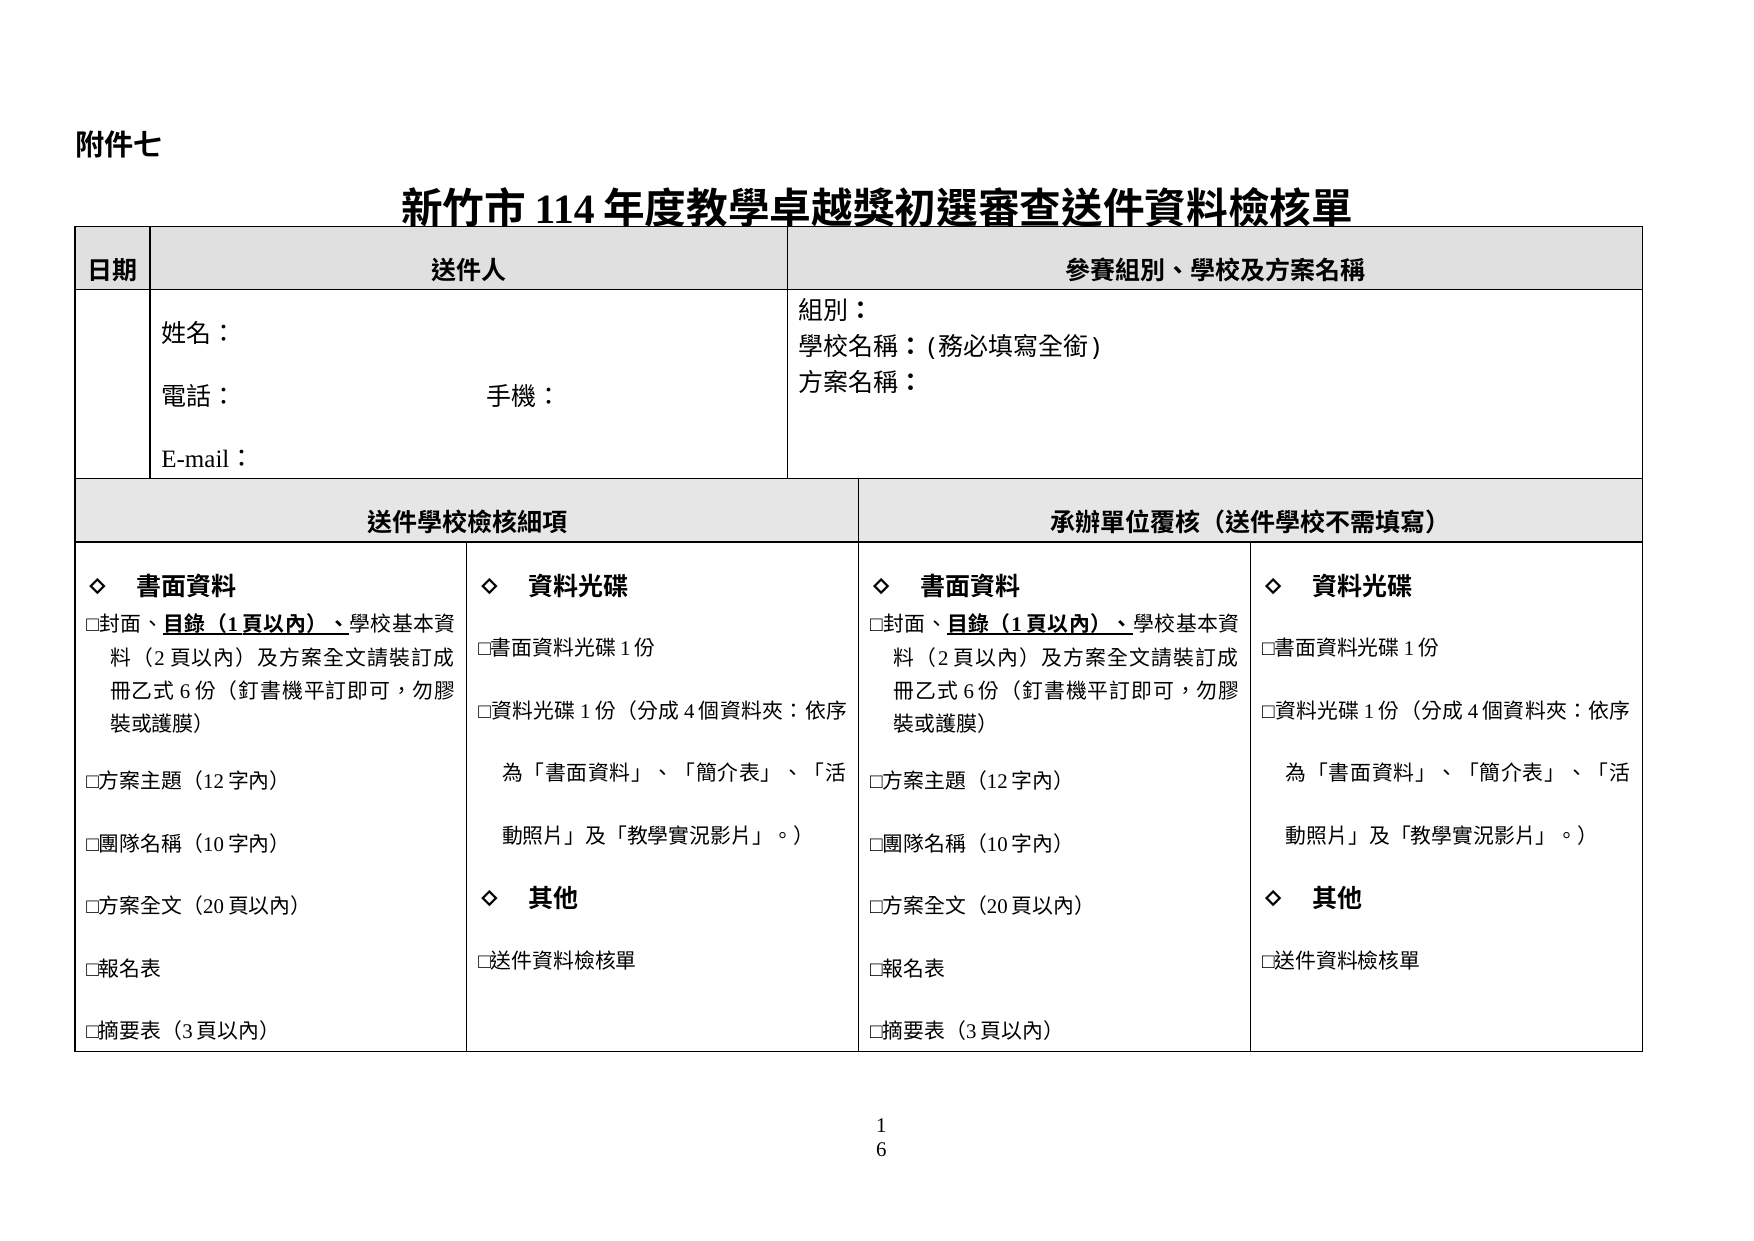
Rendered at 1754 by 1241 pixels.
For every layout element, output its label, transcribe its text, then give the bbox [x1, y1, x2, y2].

table_header 送件人 [151, 227, 787, 289]
table_header 參賽組別、學校及方案名稱 [788, 227, 1642, 289]
table_cell [76, 290, 149, 478]
table_cell 送件學校檢核細項 [76, 479, 858, 541]
table_cell 書面資料 □封面、目錄（1頁以內）、學校基本資料（2頁以內）及方案全文請裝訂成冊乙式6份（釘書機平訂即可，勿膠裝或護膜） □方案主題（12字內） □團隊名稱（10字內） □方案全文（20頁以內） □報名表 □摘要表（3頁以內） [859, 543, 1250, 1051]
table_header 日期 [76, 227, 149, 289]
table_cell 姓名： 電話： 手機： E-mail： [151, 290, 787, 478]
text 附件七 [75, 101, 1679, 163]
table_cell 組別： 學校名稱：(務必填寫全銜) 方案名稱： [788, 290, 1642, 478]
table_cell 承辦單位覆核（送件學校不需填寫） [859, 479, 1642, 541]
table_cell 書面資料 □封面、目錄（1頁以內）、學校基本資料（2頁以內）及方案全文請裝訂成冊乙式6份（釘書機平訂即可，勿膠裝或護膜） □方案主題（12字內） □團隊名稱（10字內） □方案全文（20頁以內） □報名表 □摘要表（3頁以內） [76, 543, 466, 1051]
table_cell 資料光碟 □書面資料光碟1份 □資料光碟1份（分成4個資料夾：依序為「書面資料」、「簡介表」、「活動照片」及「教學實況影片」。） 其他 □送件資料檢核單 [467, 543, 858, 1051]
text 新竹市114年度教學卓越獎初選審查送件資料檢核單 [75, 163, 1679, 226]
table_cell 資料光碟 □書面資料光碟1份 □資料光碟1份（分成4個資料夾：依序為「書面資料」、「簡介表」、「活動照片」及「教學實況影片」。） 其他 □送件資料檢核單 [1251, 543, 1642, 1051]
